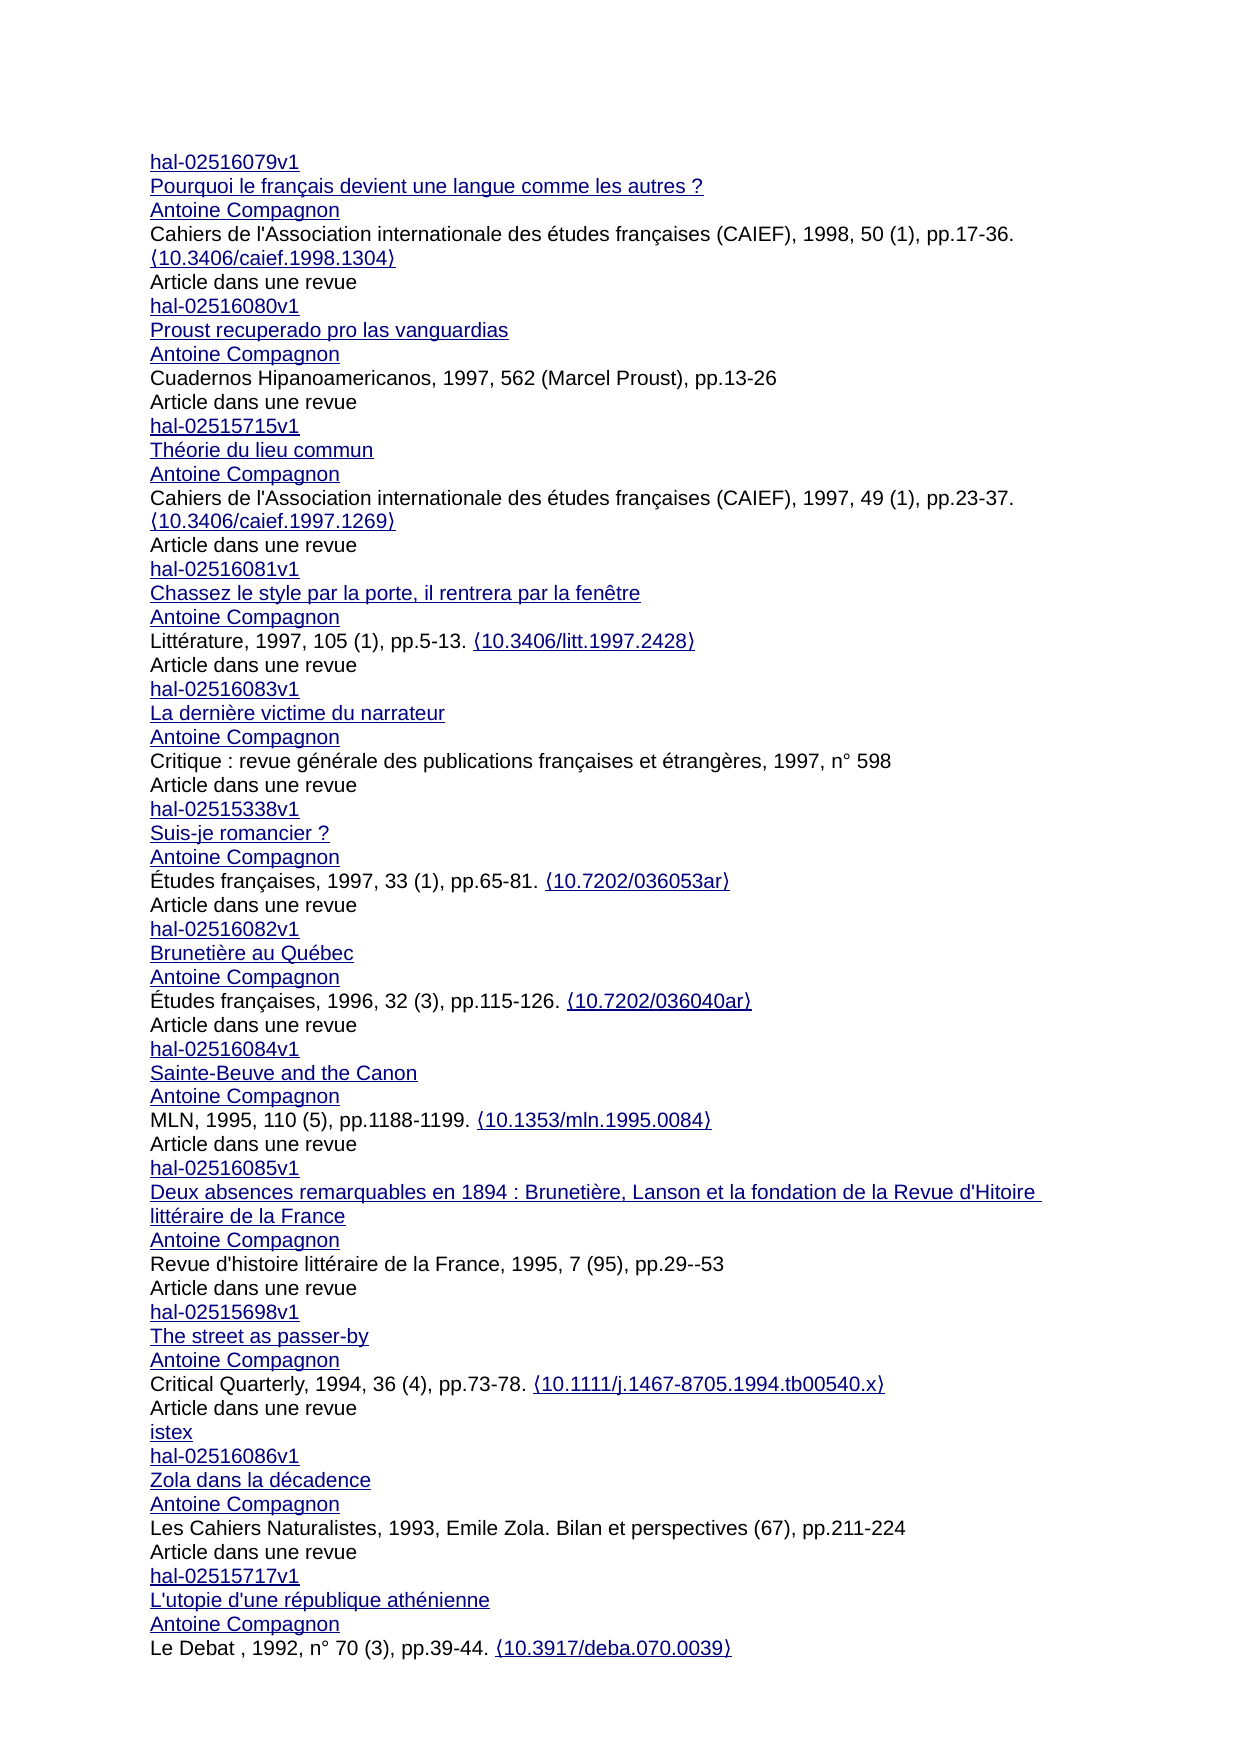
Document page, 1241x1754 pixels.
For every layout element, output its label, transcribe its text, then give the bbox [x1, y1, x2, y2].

table_cell hal-02516079v1 [150, 150, 1090, 174]
table_cell Brunetière au Québec Antoine Compagnon Études françaises, 1996, 32 (3), pp.115-126. ⟨10.7202/036040ar⟩ Article dans une revue hal-02516084v1 [150, 941, 1090, 1060]
table_cell La dernière victime du narrateur Antoine Compagnon Critique : revue générale des publications françaises et étrangères, 1997, n° 598 Article dans une revue hal-02515338v1 [150, 701, 1090, 821]
table_cell Pourquoi le français devient une langue comme les autres ? Antoine Compagnon Cahiers de l'Association internationale des études françaises (CAIEF), 1998, 50 (1), pp.17-36. ⟨10.3406/caief.1998.1304⟩ Article dans une revue hal-02516080v1 [150, 174, 1090, 318]
table_cell Suis-je romancier ? Antoine Compagnon Études françaises, 1997, 33 (1), pp.65-81. ⟨10.7202/036053ar⟩ Article dans une revue hal-02516082v1 [150, 821, 1090, 941]
table_cell Deux absences remarquables en 1894 : Brunetière, Lanson et la fondation de la Revue d'Hitoire littéraire de la France Antoine Compagnon Revue d'histoire littéraire de la France, 1995, 7 (95), pp.29--53 Article dans une revue hal-02515698v1 [150, 1180, 1090, 1324]
table_cell Chassez le style par la porte, il rentrera par la fenêtre Antoine Compagnon Littérature, 1997, 105 (1), pp.5-13. ⟨10.3406/litt.1997.2428⟩ Article dans une revue hal-02516083v1 [150, 581, 1090, 701]
table_cell Proust recuperado pro las vanguardias Antoine Compagnon Cuadernos Hipanoamericanos, 1997, 562 (Marcel Proust), pp.13-26 Article dans une revue hal-02515715v1 [150, 318, 1090, 437]
table_cell Sainte-Beuve and the Canon Antoine Compagnon MLN, 1995, 110 (5), pp.1188-1199. ⟨10.1353/mln.1995.0084⟩ Article dans une revue hal-02516085v1 [150, 1060, 1090, 1180]
table_cell The street as passer-by Antoine Compagnon Critical Quarterly, 1994, 36 (4), pp.73-78. ⟨10.1111/j.1467-8705.1994.tb00540.x⟩ Article dans une revue istex hal-02516086v1 [150, 1324, 1090, 1468]
table_cell L'utopie d'une république athénienne Antoine Compagnon Le Debat , 1992, n° 70 (3), pp.39-44. ⟨10.3917/deba.070.0039⟩ [150, 1588, 1090, 1659]
table_cell Théorie du lieu commun Antoine Compagnon Cahiers de l'Association internationale des études françaises (CAIEF), 1997, 49 (1), pp.23-37. ⟨10.3406/caief.1997.1269⟩ Article dans une revue hal-02516081v1 [150, 438, 1090, 581]
table_cell Zola dans la décadence Antoine Compagnon Les Cahiers Naturalistes, 1993, Emile Zola. Bilan et perspectives (67), pp.211-224 Article dans une revue hal-02515717v1 [150, 1468, 1090, 1587]
